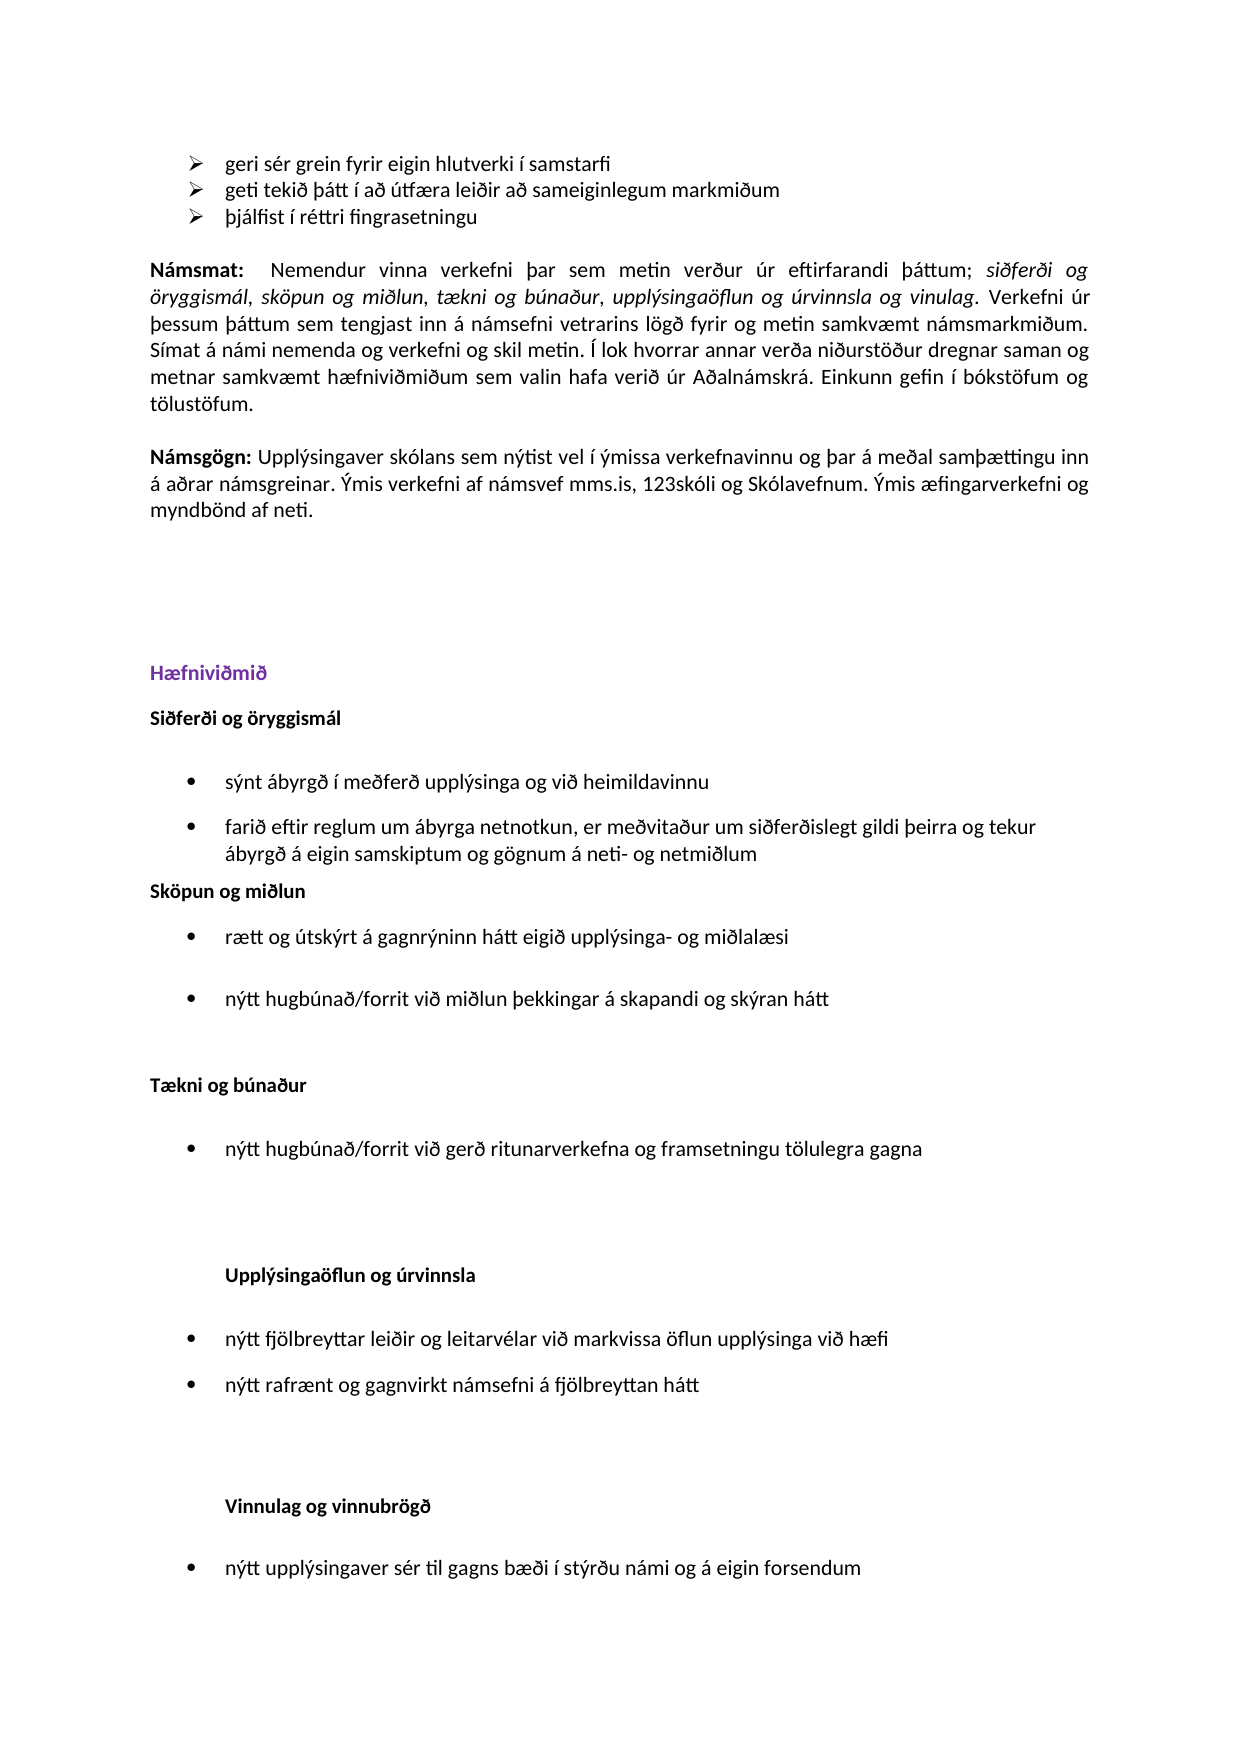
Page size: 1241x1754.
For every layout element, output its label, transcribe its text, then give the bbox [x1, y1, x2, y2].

list geri sér grein fyrir eigin hlutverki í samstarfi [187, 150, 1090, 177]
list nýtt upplýsingaver sér til gagns bæði í stýrðu námi og á eigin forsendum [187, 1554, 1090, 1581]
subtitle Siðferði og öryggismál [150, 705, 1090, 730]
list nýtt hugbúnað/forrit við gerð ritunarverkefna og framsetningu tölulegra gagna [187, 1135, 1090, 1162]
list nýtt hugbúnað/forrit við miðlun þekkingar á skapandi og skýran hátt [187, 985, 1090, 1012]
list rætt og útskýrt á gagnrýninn hátt eigið upplýsinga- og miðlalæsi [187, 923, 1090, 949]
subtitle Tækni og búnaður [150, 1072, 1090, 1098]
subtitle Hæfniviðmið [150, 659, 1090, 686]
list Vinnulag og vinnubrögð [225, 1494, 1090, 1519]
list farið eftir reglum um ábyrga netnotkun, er meðvitaður um siðferðislegt gildi þeirra og tekur ábyrgð á eigin samskiptum og gögnum á neti- og netmiðlum [187, 813, 1090, 867]
text Námsmat: Nemendur vinna verkefni þar sem metin verður úr eftirfarandi þáttum; siðferði og öryggismál, sköpun og miðlun, tækni og búnaður, upplýsingaöflun og úrvinnsla og vinulag. Verkefni úr þessum þáttum sem tengjast inn á námsefni vetrarins lögð fyrir og metin samkvæmt námsmarkmiðum. Símat á námi nemenda og verkefni og skil metin. Í lok hvorrar annar verða niðurstöður dregnar saman og metnar samkvæmt hæfniviðmiðum sem valin hafa verið úr Aðalnámskrá. Einkunn gefin í bókstöfum og tölustöfum. [150, 257, 1090, 417]
list geti tekið þátt í að útfæra leiðir að sameiginlegum markmiðum [187, 177, 1090, 203]
text Námsgögn: Upplýsingaver skólans sem nýtist vel í ýmissa verkefnavinnu og þar á meðal samþættingu inn á aðrar námsgreinar. Ýmis verkefni af námsvef mms.is, 123skóli og Skólavefnum. Ýmis æfingarverkefni og myndbönd af neti. [150, 443, 1090, 523]
list þjálfist í réttri fingrasetningu [187, 203, 1090, 230]
list Upplýsingaöflun og úrvinnsla [225, 1262, 1090, 1288]
subtitle Sköpun og miðlun [150, 867, 1090, 904]
list nýtt rafrænt og gagnvirkt námsefni á fjölbreyttan hátt [187, 1371, 1090, 1397]
list nýtt fjölbreyttar leiðir og leitarvélar við markvissa öflun upplýsinga við hæfi [187, 1325, 1090, 1352]
list sýnt ábyrgð í meðferð upplýsinga og við heimildavinnu [187, 768, 1090, 794]
